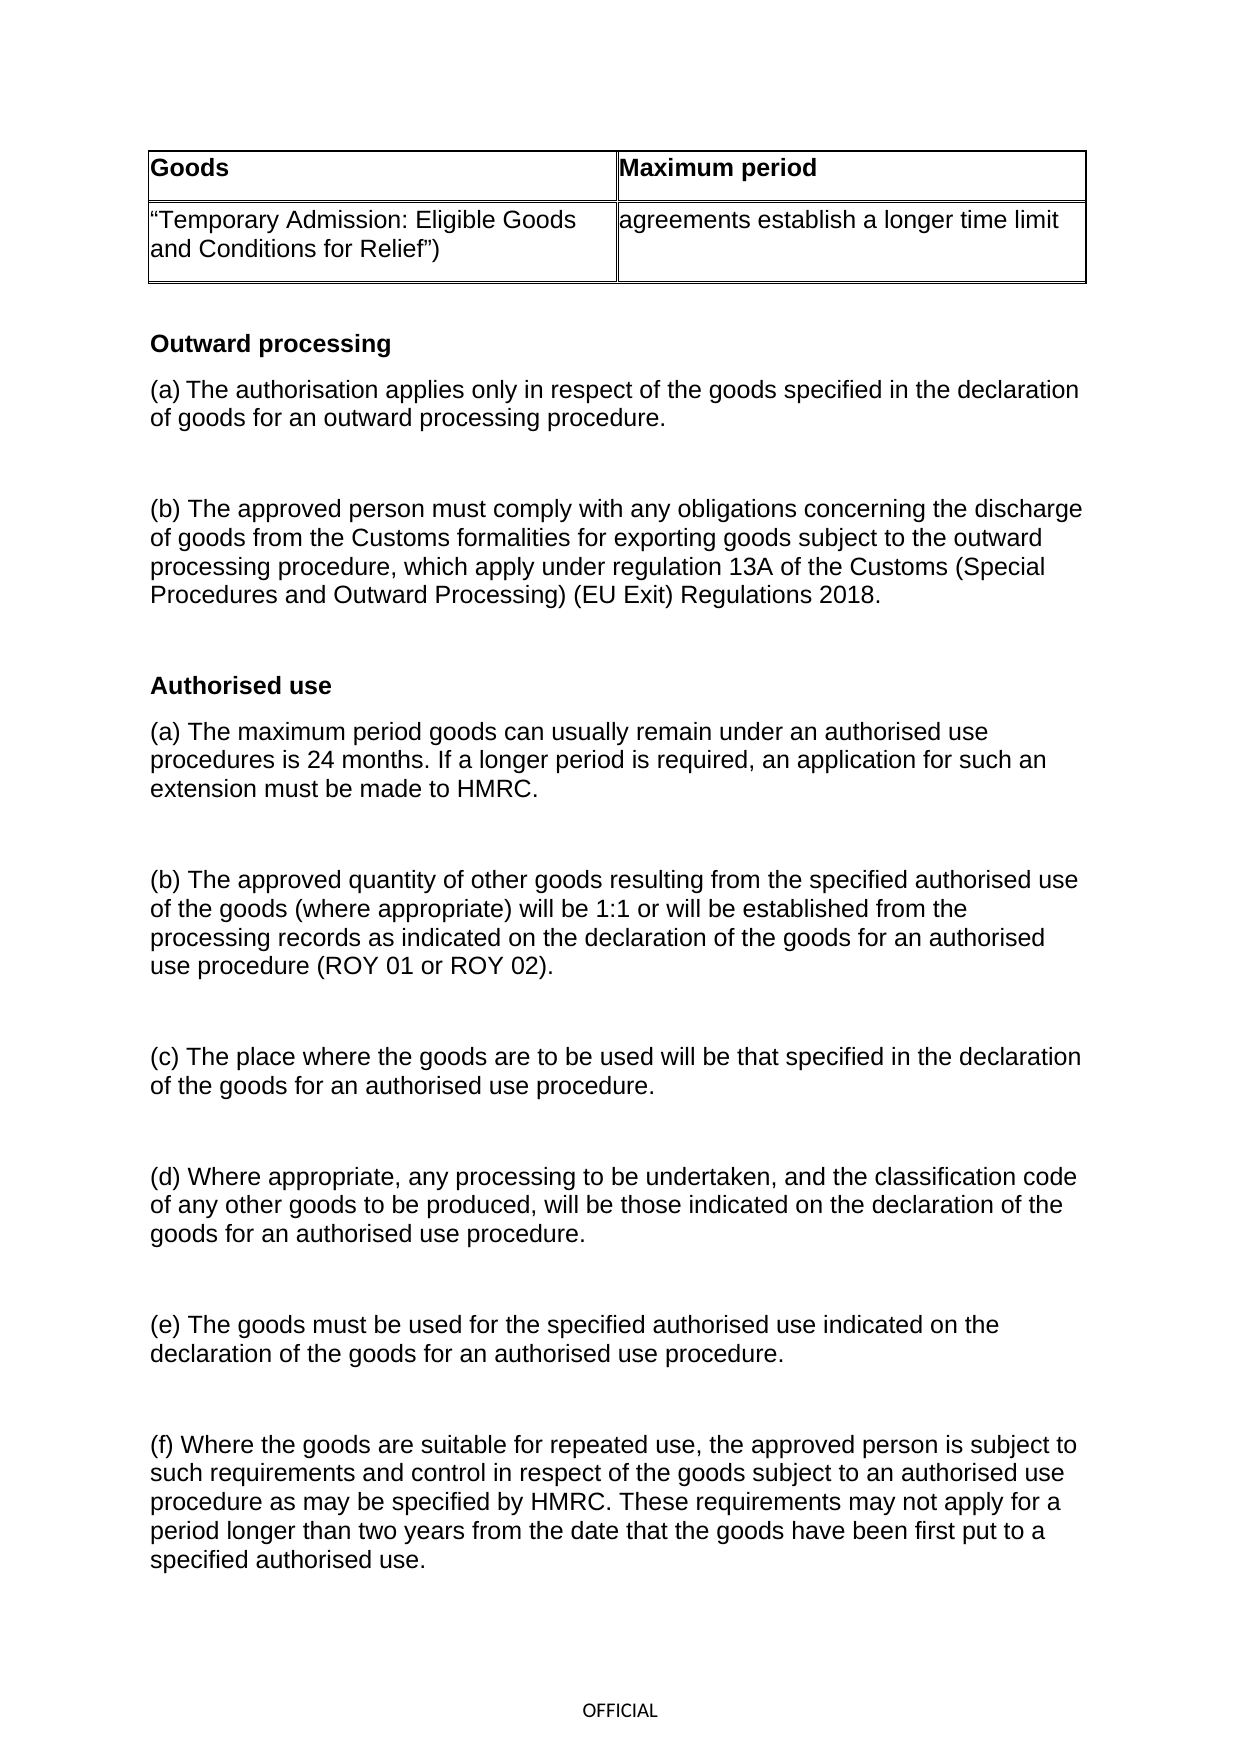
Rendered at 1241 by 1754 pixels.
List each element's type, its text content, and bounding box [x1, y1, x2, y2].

text (e) The goods must be used for the specified authorised use indicated on the declaration of the goods for an authorised use procedure. [150, 1310, 1090, 1368]
text (a) The maximum period goods can usually remain under an authorised use procedures is 24 months. If a longer period is required, an application for such an extension must be made to HMRC. [150, 717, 1090, 803]
table_cell “Temporary Admission: Eligible Goods and Conditions for Relief”) [149, 203, 616, 281]
text Authorised use [150, 671, 1090, 700]
table_header Goods [149, 152, 616, 200]
text (d) Where appropriate, any processing to be undertaken, and the classification code of any other goods to be produced, will be those indicated on the declaration of the goods for an authorised use procedure. [150, 1162, 1090, 1248]
text (b) The approved quantity of other goods resulting from the specified authorised use of the goods (where appropriate) will be 1:1 or will be established from the processing records as indicated on the declaration of the goods for an authorised use procedure (ROY 01 or ROY 02). [150, 865, 1090, 980]
table_header Maximum period [619, 152, 1085, 200]
table_cell agreements establish a longer time limit [619, 203, 1085, 281]
text (a) The authorisation applies only in respect of the goods specified in the declaration of goods for an outward processing procedure. [150, 375, 1090, 432]
text (f) Where the goods are suitable for repeated use, the approved person is subject to such requirements and control in respect of the goods subject to an authorised use procedure as may be specified by HMRC. These requirements may not apply for a period longer than two years from the date that the goods have been first put to a specified authorised use. [150, 1430, 1090, 1573]
text (b) The approved person must comply with any obligations concerning the discharge of goods from the Customs formalities for exporting goods subject to the outward processing procedure, which apply under regulation 13A of the Customs (Special Procedures and Outward Processing) (EU Exit) Regulations 2018. [150, 494, 1090, 609]
text Outward processing [150, 329, 1090, 358]
text (c) The place where the goods are to be used will be that specified in the declaration of the goods for an authorised use procedure. [150, 1042, 1090, 1100]
